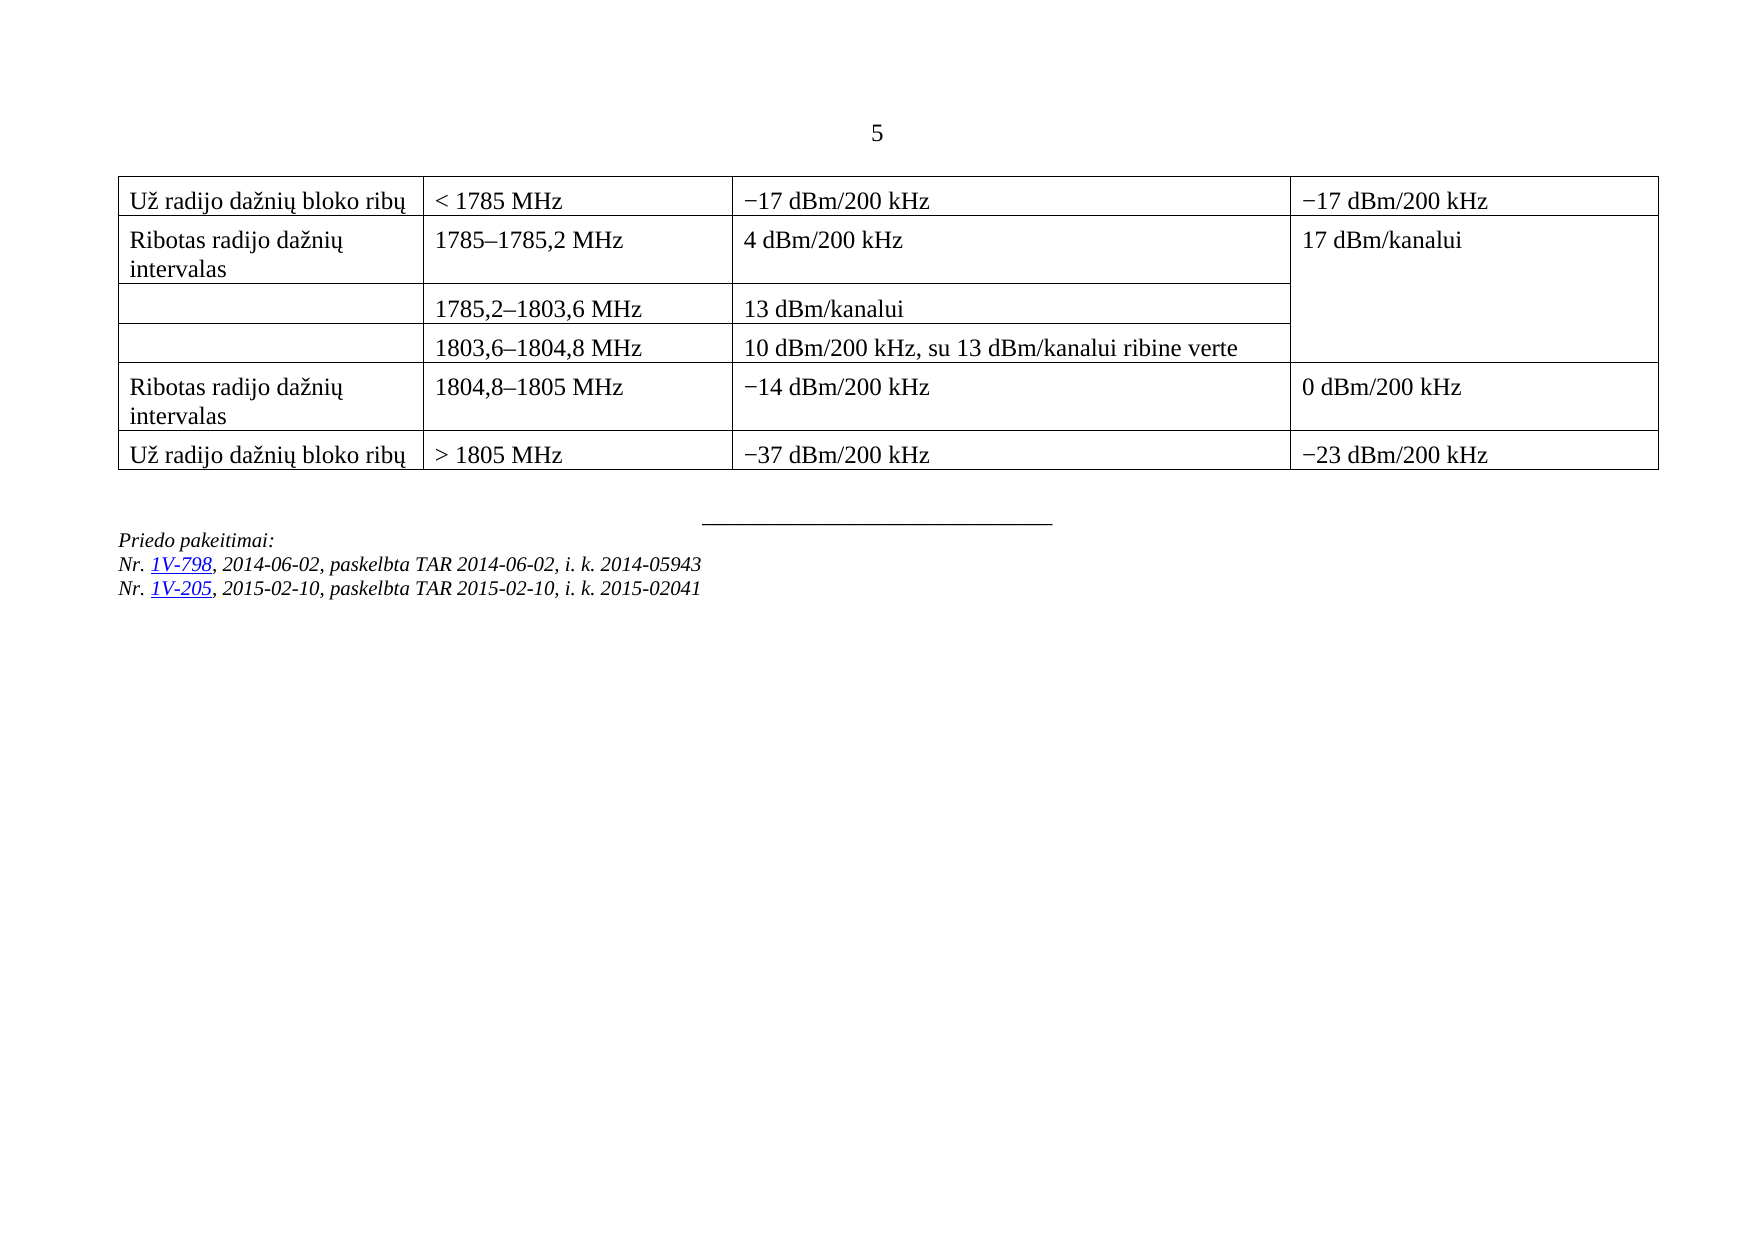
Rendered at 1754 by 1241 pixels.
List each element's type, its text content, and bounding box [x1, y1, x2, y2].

table_cell 1804,8–1805 MHz [424, 363, 732, 430]
table_cell −17 dBm/200 kHz [733, 177, 1290, 215]
table_cell [119, 324, 423, 362]
text ____________________________ [118, 499, 1636, 528]
table_cell −23 dBm/200 kHz [1291, 431, 1658, 469]
table_cell 1803,6–1804,8 MHz [424, 324, 732, 362]
text Nr. 1V-205, 2015-02-10, paskelbta TAR 2015-02-10, i. k. 2015-02041 [118, 576, 1636, 600]
table_cell Ribotas radijo dažnių intervalas [119, 363, 423, 430]
text Priedo pakeitimai: [118, 528, 1636, 552]
table_cell > 1805 MHz [424, 431, 732, 469]
table_cell 4 dBm/200 kHz [733, 216, 1290, 283]
table_cell −14 dBm/200 kHz [733, 363, 1290, 430]
table_cell Už radijo dažnių bloko ribų [119, 431, 423, 469]
text Nr. 1V-798, 2014-06-02, paskelbta TAR 2014-06-02, i. k. 2014-05943 [118, 552, 1636, 576]
table_cell 1785–1785,2 MHz [424, 216, 732, 283]
table_cell 0 dBm/200 kHz [1291, 363, 1658, 430]
table_cell −37 dBm/200 kHz [733, 431, 1290, 469]
table_cell 10 dBm/200 kHz, su 13 dBm/kanalui ribine verte [733, 324, 1290, 362]
table_cell 17 dBm/kanalui [1291, 216, 1658, 362]
table_cell 13 dBm/kanalui [733, 284, 1290, 322]
table_cell Už radijo dažnių bloko ribų [119, 177, 423, 215]
table_cell Ribotas radijo dažnių intervalas [119, 216, 423, 283]
table_cell 1785,2–1803,6 MHz [424, 284, 732, 322]
table_cell [119, 284, 423, 322]
table_cell < 1785 MHz [424, 177, 732, 215]
table_cell −17 dBm/200 kHz [1291, 177, 1658, 215]
